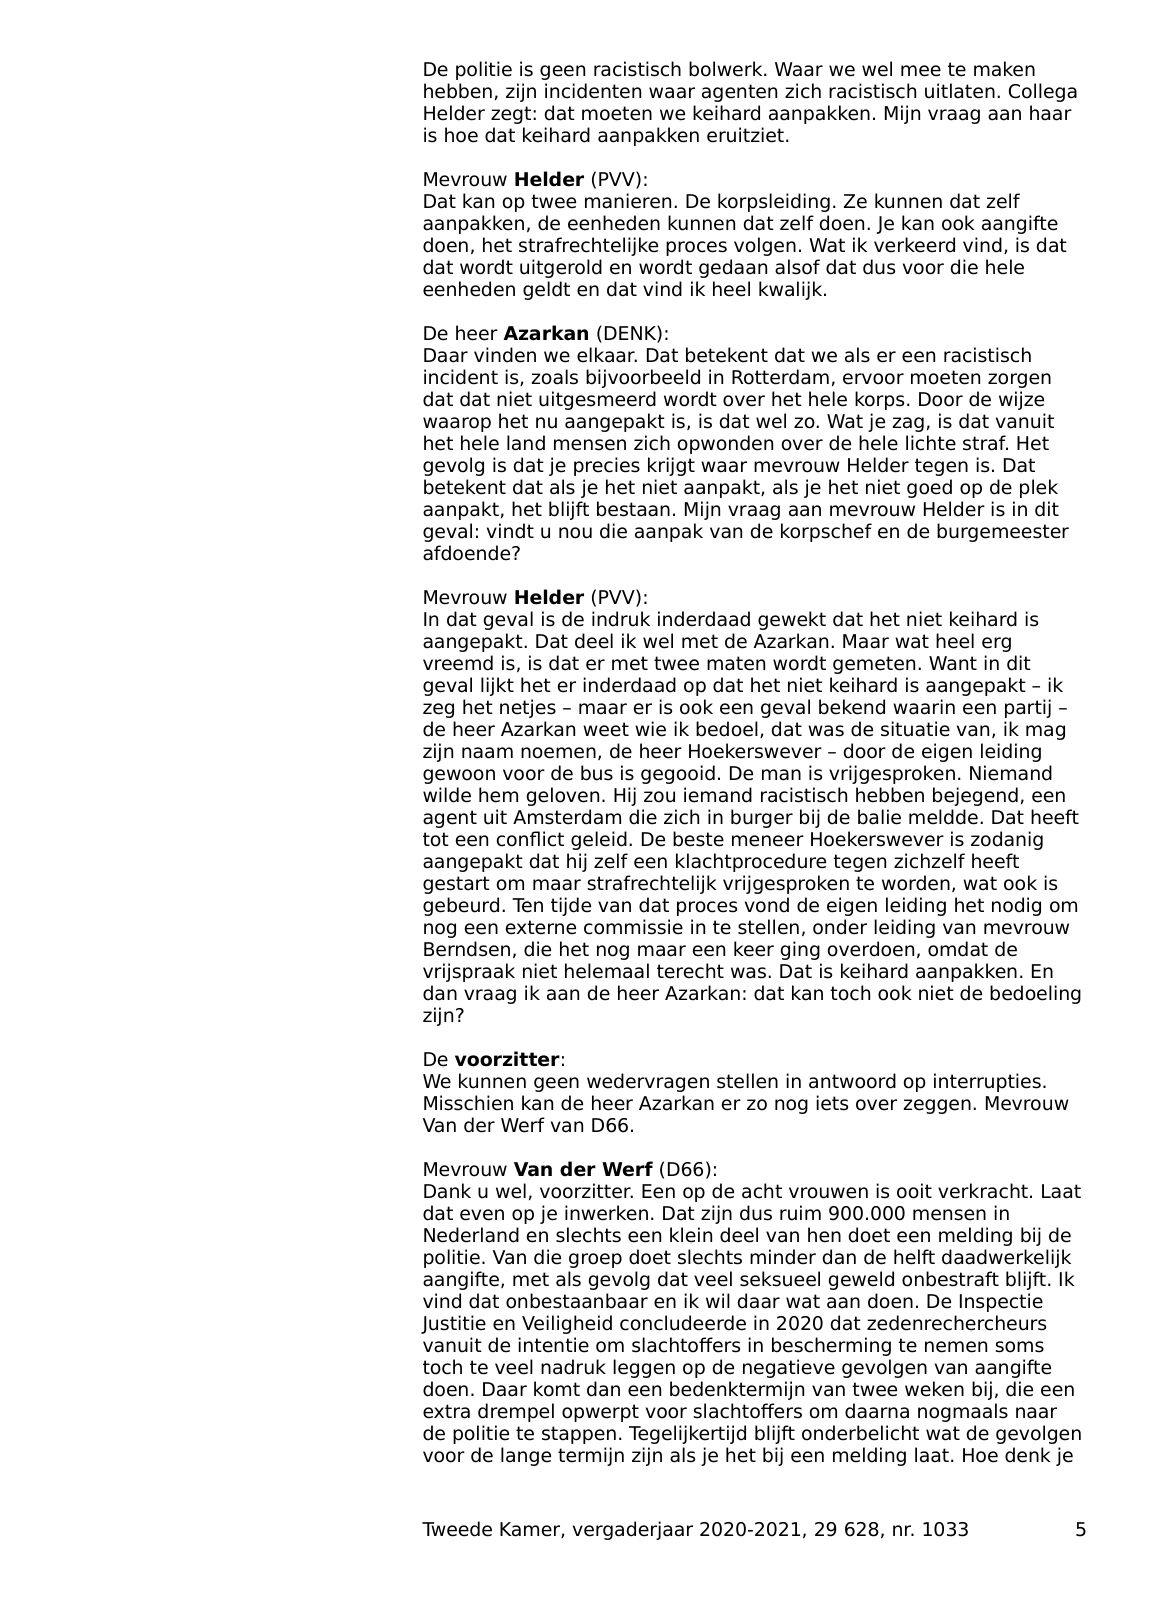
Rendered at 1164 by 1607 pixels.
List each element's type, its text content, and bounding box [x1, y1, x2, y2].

text De voorzitter: [422, 1049, 1087, 1071]
text We kunnen geen wedervragen stellen in antwoord op interrupties. Misschien kan de heer Azarkan er zo nog iets over zeggen. Mevrouw Van der Werf van D66. [422, 1071, 1087, 1137]
text Dank u wel, voorzitter. Een op de acht vrouwen is ooit verkracht. Laat dat even op je inwerken. Dat zijn dus ruim 900.000 mensen in Nederland en slechts een klein deel van hen doet een melding bij de politie. Van die groep doet slechts minder dan de helft daadwerkelijk aangifte, met als gevolg dat veel seksueel geweld onbestraft blijft. Ik vind dat onbestaanbaar en ik wil daar wat aan doen. De Inspectie Justitie en Veiligheid concludeerde in 2020 dat zedenrechercheurs vanuit de intentie om slachtoffers in bescherming te nemen soms toch te veel nadruk leggen op de negatieve gevolgen van aangifte doen. Daar komt dan een bedenktermijn van twee weken bij, die een extra drempel opwerpt voor slachtoffers om daarna nogmaals naar de politie te stappen. Tegelijkertijd blijft onderbelicht wat de gevolgen voor de lange termijn zijn als je het bij een melding laat. Hoe denk je [422, 1181, 1087, 1467]
text Dat kan op twee manieren. De korpsleiding. Ze kunnen dat zelf aanpakken, de eenheden kunnen dat zelf doen. Je kan ook aangifte doen, het strafrechtelijke proces volgen. Wat ik verkeerd vind, is dat dat wordt uitgerold en wordt gedaan alsof dat dus voor die hele eenheden geldt en dat vind ik heel kwalijk. [422, 191, 1087, 301]
text De politie is geen racistisch bolwerk. Waar we wel mee te maken hebben, zijn incidenten waar agenten zich racistisch uitlaten. Collega Helder zegt: dat moeten we keihard aanpakken. Mijn vraag aan haar is hoe dat keihard aanpakken eruitziet. [422, 59, 1087, 147]
text Mevrouw Helder (PVV): [422, 169, 1087, 191]
text Daar vinden we elkaar. Dat betekent dat we als er een racistisch incident is, zoals bijvoorbeeld in Rotterdam, ervoor moeten zorgen dat dat niet uitgesmeerd wordt over het hele korps. Door de wijze waarop het nu aangepakt is, is dat wel zo. Wat je zag, is dat vanuit het hele land mensen zich opwonden over de hele lichte straf. Het gevolg is dat je precies krijgt waar mevrouw Helder tegen is. Dat betekent dat als je het niet aanpakt, als je het niet goed op de plek aanpakt, het blijft bestaan. Mijn vraag aan mevrouw Helder is in dit geval: vindt u nou die aanpak van de korpschef en de burgemeester afdoende? [422, 345, 1087, 565]
text Mevrouw Van der Werf (D66): [422, 1159, 1087, 1181]
text In dat geval is de indruk inderdaad gewekt dat het niet keihard is aangepakt. Dat deel ik wel met de Azarkan. Maar wat heel erg vreemd is, is dat er met twee maten wordt gemeten. Want in dit geval lijkt het er inderdaad op dat het niet keihard is aangepakt – ik zeg het netjes – maar er is ook een geval bekend waarin een partij – de heer Azarkan weet wie ik bedoel, dat was de situatie van, ik mag zijn naam noemen, de heer Hoekerswever – door de eigen leiding gewoon voor de bus is gegooid. De man is vrijgesproken. Niemand wilde hem geloven. Hij zou iemand racistisch hebben bejegend, een agent uit Amsterdam die zich in burger bij de balie meldde. Dat heeft tot een conflict geleid. De beste meneer Hoekerswever is zodanig aangepakt dat hij zelf een klachtprocedure tegen zichzelf heeft gestart om maar strafrechtelijk vrijgesproken te worden, wat ook is gebeurd. Ten tijde van dat proces vond de eigen leiding het nodig om nog een externe commissie in te stellen, onder leiding van mevrouw Berndsen, die het nog maar een keer ging overdoen, omdat de vrijspraak niet helemaal terecht was. Dat is keihard aanpakken. En dan vraag ik aan de heer Azarkan: dat kan toch ook niet de bedoeling zijn? [422, 609, 1087, 1027]
text De heer Azarkan (DENK): [422, 323, 1087, 345]
text Mevrouw Helder (PVV): [422, 587, 1087, 609]
